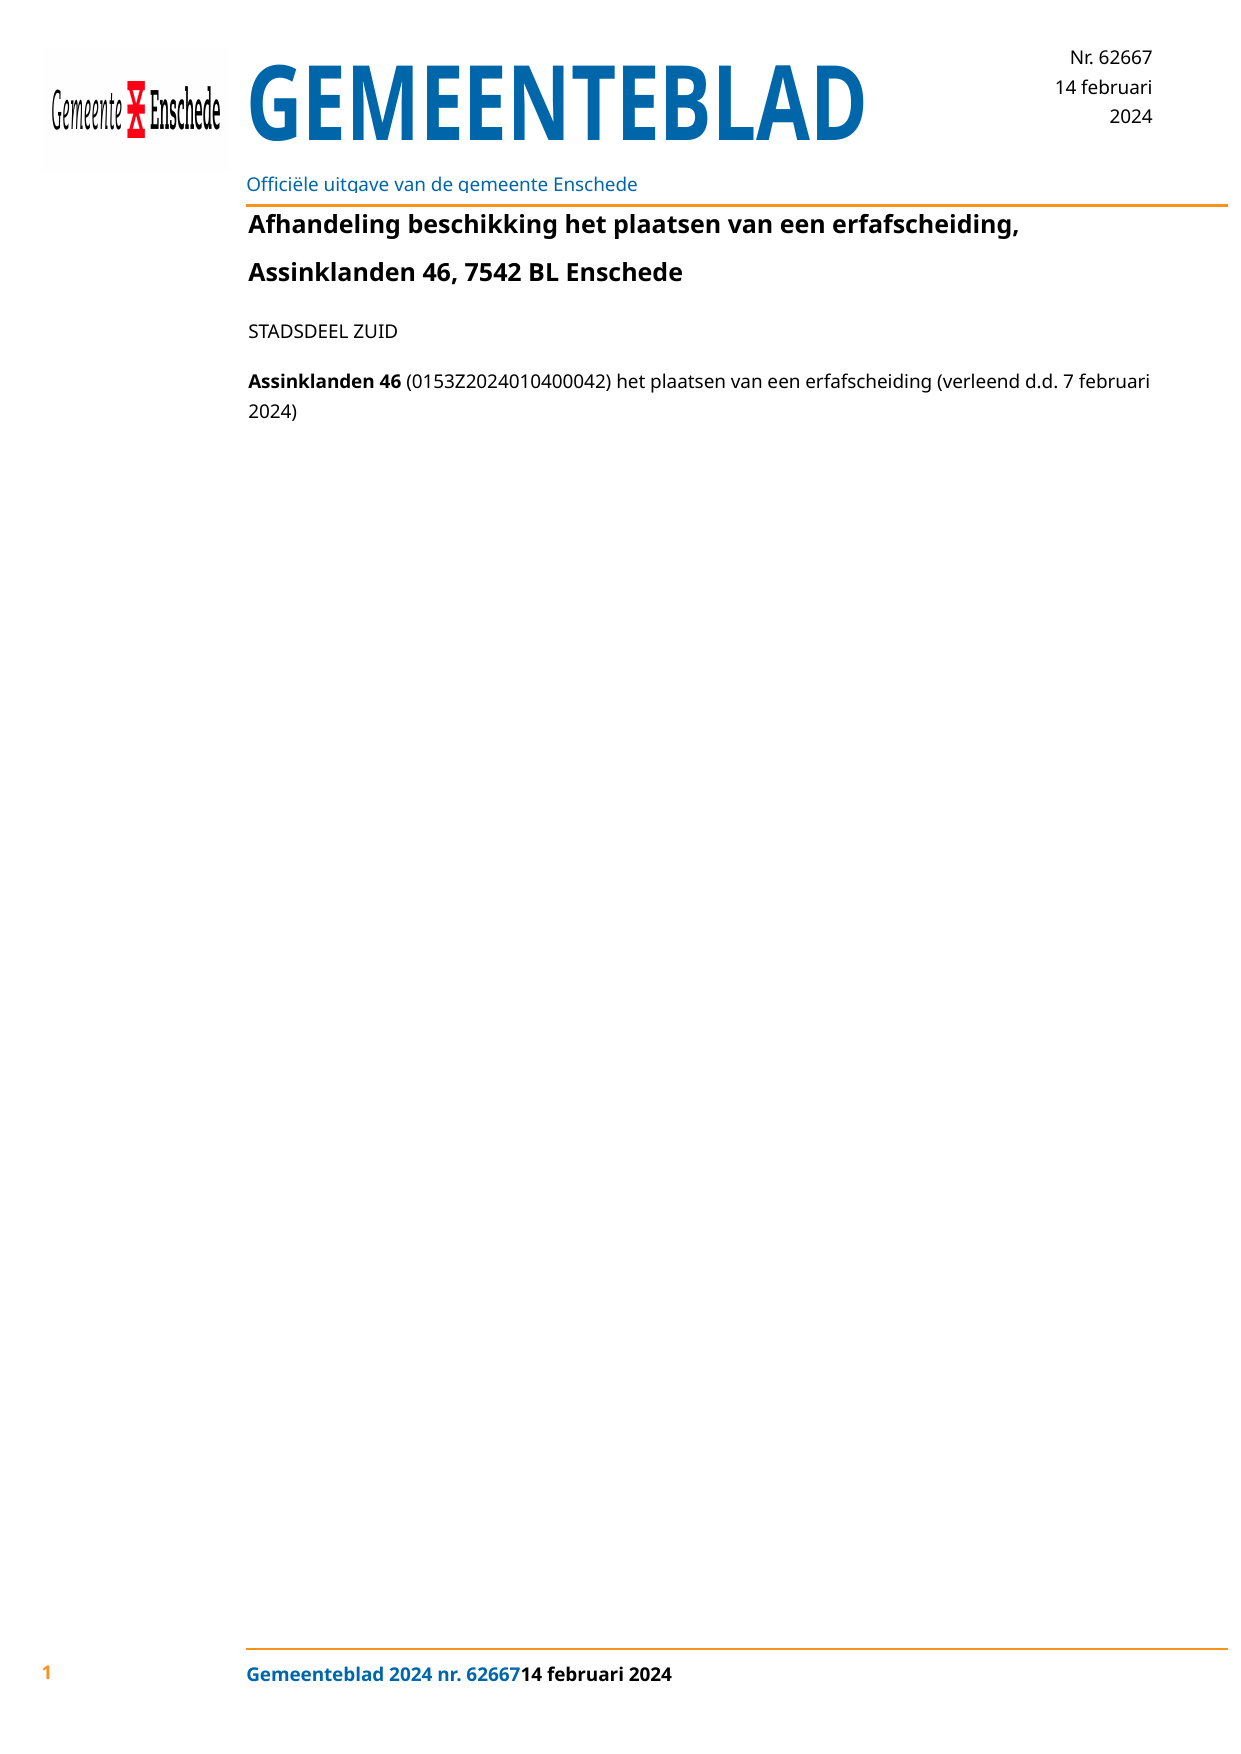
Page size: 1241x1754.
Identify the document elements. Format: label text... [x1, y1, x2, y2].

text STADSDEEL ZUID [248, 318, 1152, 344]
picture [41, 47, 231, 172]
text Assinklanden 46 (0153Z2024010400042) het plaatsen van een erfafscheiding (verleend d.d. 7 februari 2024) [248, 368, 1152, 424]
text Afhandeling beschikking het plaatsen van een erfafscheiding, Assinklanden 46, 7542 BL Enschede [248, 207, 1152, 288]
